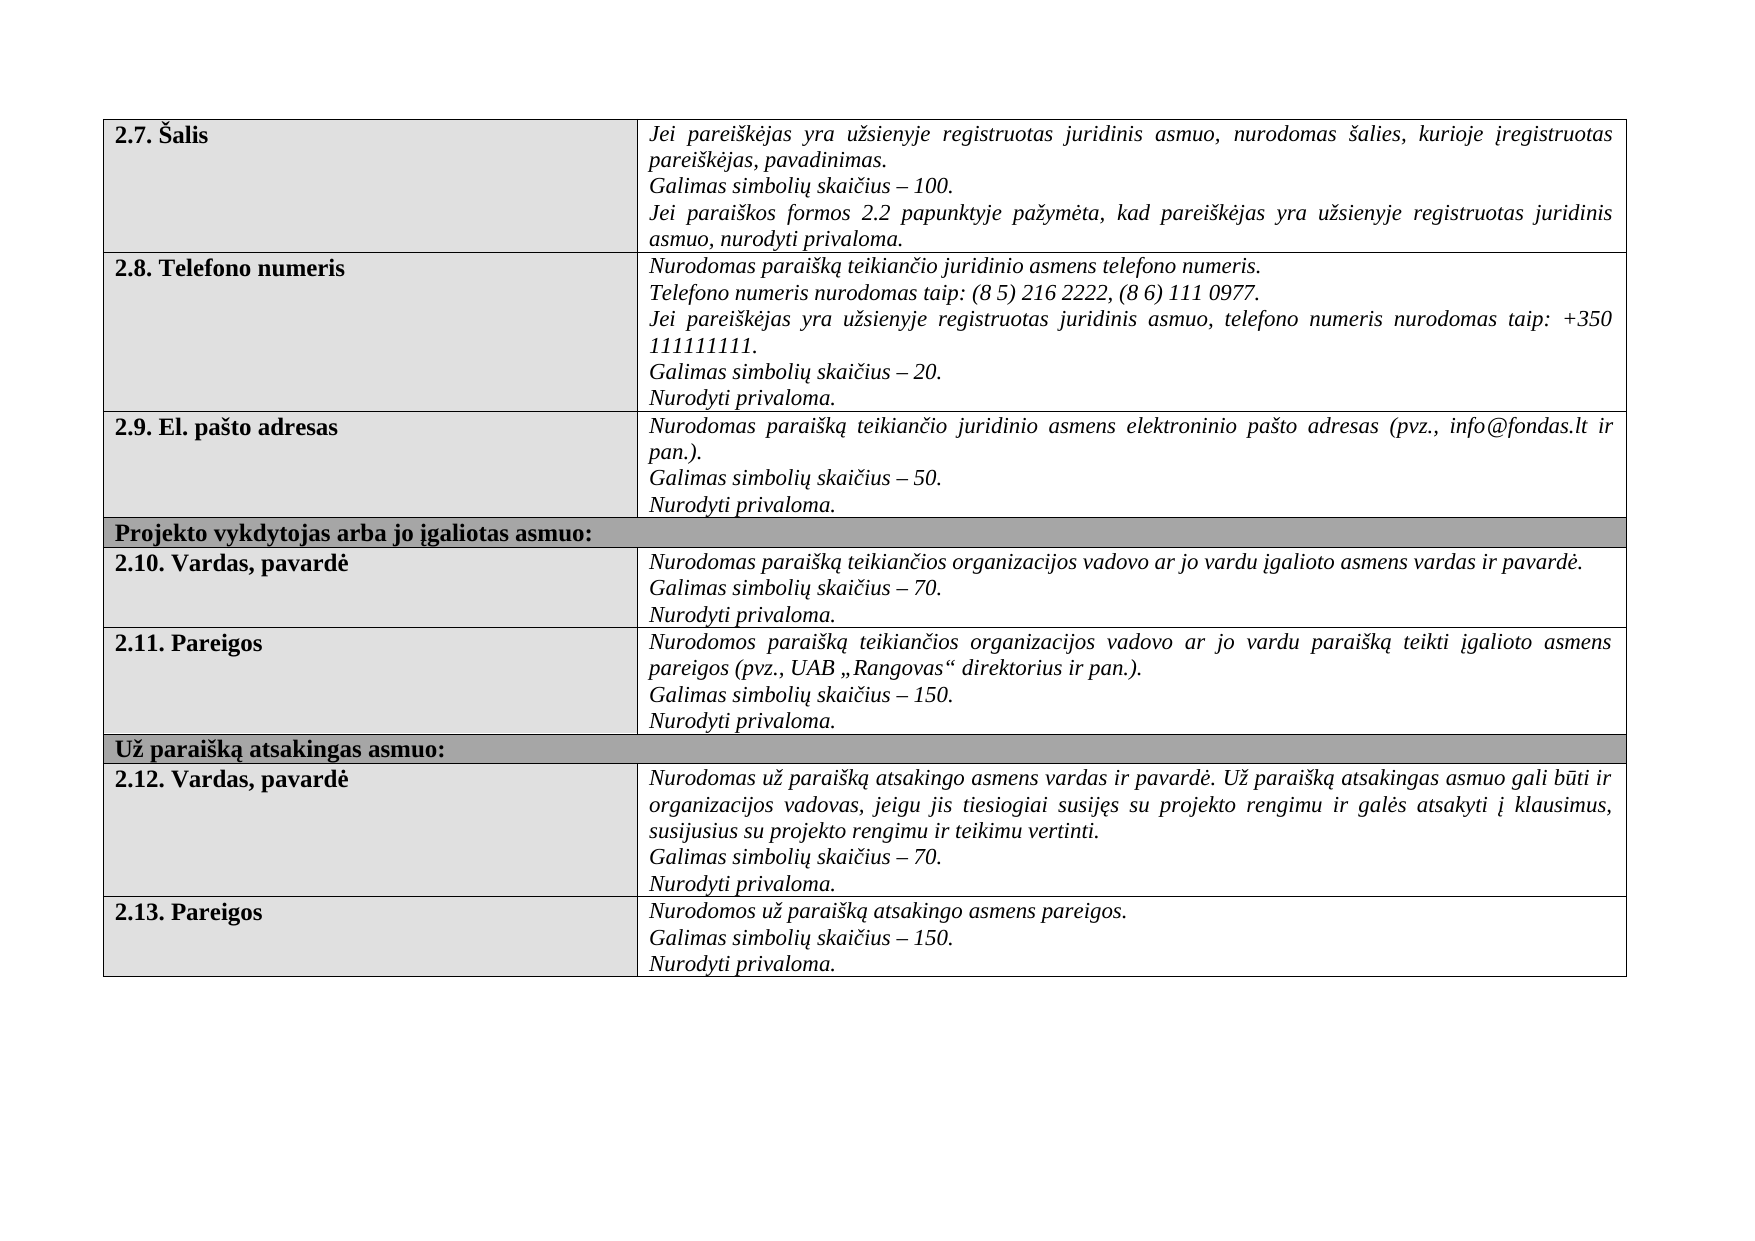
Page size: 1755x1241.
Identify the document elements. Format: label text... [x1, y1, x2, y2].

table_cell Už paraišką atsakingas asmuo: [104, 735, 1626, 763]
table_cell 2.12. Vardas, pavardė [104, 764, 637, 896]
table_cell Nurodomas paraišką teikiančio juridinio asmens elektroninio pašto adresas (pvz., info@fondas.lt ir pan.). Galimas simbolių skaičius – 50. Nurodyti privaloma. [638, 412, 1626, 517]
table_cell Jei pareiškėjas yra užsienyje registruotas juridinis asmuo, nurodomas šalies, kurioje įregistruotas pareiškėjas, pavadinimas. Galimas simbolių skaičius – 100. Jei paraiškos formos 2.2 papunktyje pažymėta, kad pareiškėjas yra užsienyje registruotas juridinis asmuo, nurodyti privaloma. [638, 120, 1626, 252]
table_cell Projekto vykdytojas arba jo įgaliotas asmuo: [104, 518, 1626, 547]
table_cell Nurodomas paraišką teikiančios organizacijos vadovo ar jo vardu įgalioto asmens vardas ir pavardė. Galimas simbolių skaičius – 70. Nurodyti privaloma. [638, 548, 1626, 627]
table_cell 2.8. Telefono numeris [104, 253, 637, 411]
table_cell 2.13. Pareigos [104, 897, 637, 976]
table_cell Nurodomas paraišką teikiančio juridinio asmens telefono numeris. Telefono numeris nurodomas taip: (8 5) 216 2222, (8 6) 111 0977. Jei pareiškėjas yra užsienyje registruotas juridinis asmuo, telefono numeris nurodomas taip: +350 111111111. Galimas simbolių skaičius – 20. Nurodyti privaloma. [638, 253, 1626, 411]
table_cell 2.11. Pareigos [104, 628, 637, 733]
table_cell Nurodomas už paraišką atsakingo asmens vardas ir pavardė. Už paraišką atsakingas asmuo gali būti ir organizacijos vadovas, jeigu jis tiesiogiai susijęs su projekto rengimu ir galės atsakyti į klausimus, susijusius su projekto rengimu ir teikimu vertinti. Galimas simbolių skaičius – 70. Nurodyti privaloma. [638, 764, 1626, 896]
table_cell Nurodomos paraišką teikiančios organizacijos vadovo ar jo vardu paraišką teikti įgalioto asmens pareigos (pvz., UAB „Rangovas“ direktorius ir pan.). Galimas simbolių skaičius – 150. Nurodyti privaloma. [638, 628, 1626, 733]
table_cell 2.9. El. pašto adresas [104, 412, 637, 517]
table_cell 2.7. Šalis [104, 120, 637, 252]
table_cell 2.10. Vardas, pavardė [104, 548, 637, 627]
table_cell Nurodomos už paraišką atsakingo asmens pareigos. Galimas simbolių skaičius – 150. Nurodyti privaloma. [638, 897, 1626, 976]
